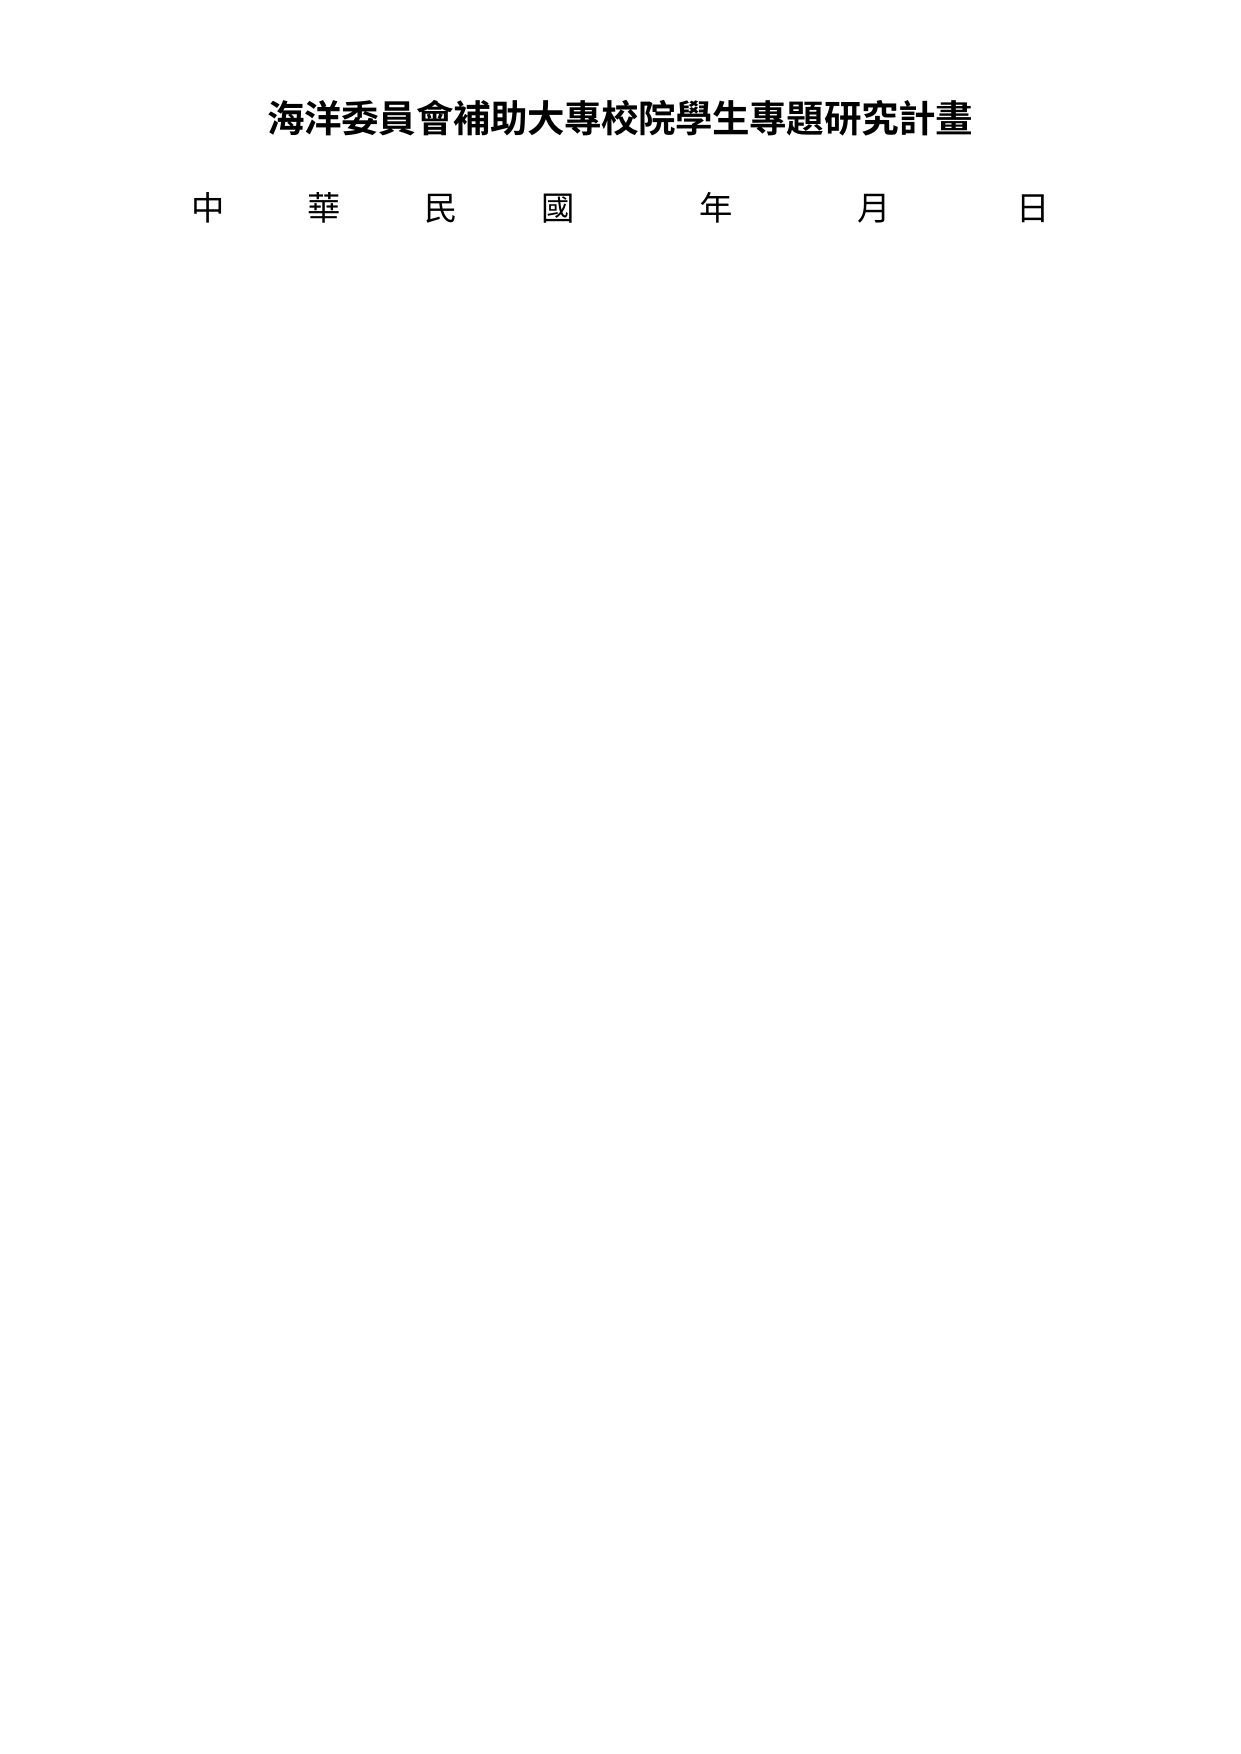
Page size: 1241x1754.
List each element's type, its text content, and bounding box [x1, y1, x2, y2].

text 中 華 民 國 年 月 日 [118, 164, 1122, 227]
